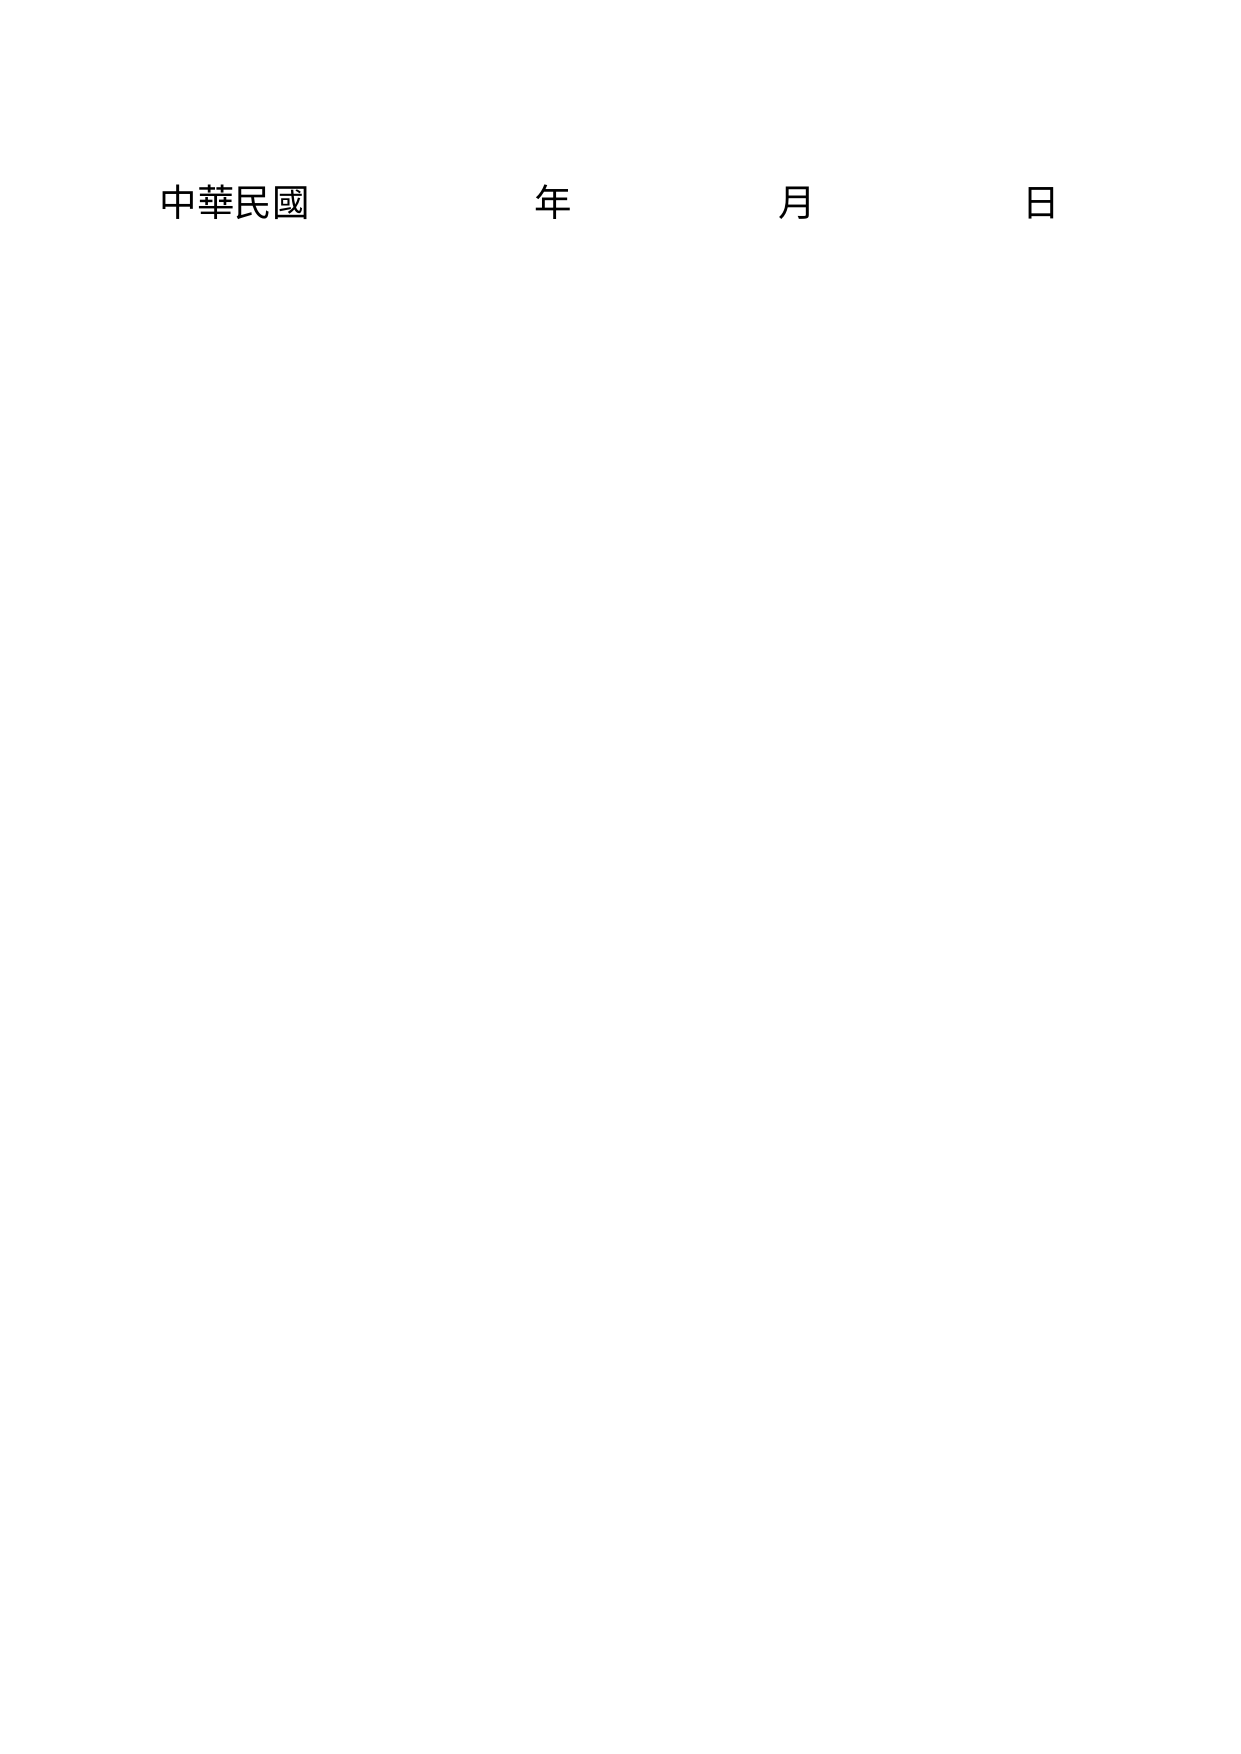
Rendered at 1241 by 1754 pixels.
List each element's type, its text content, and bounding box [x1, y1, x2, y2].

text 中華民國 年 月 日 [159, 158, 1081, 221]
